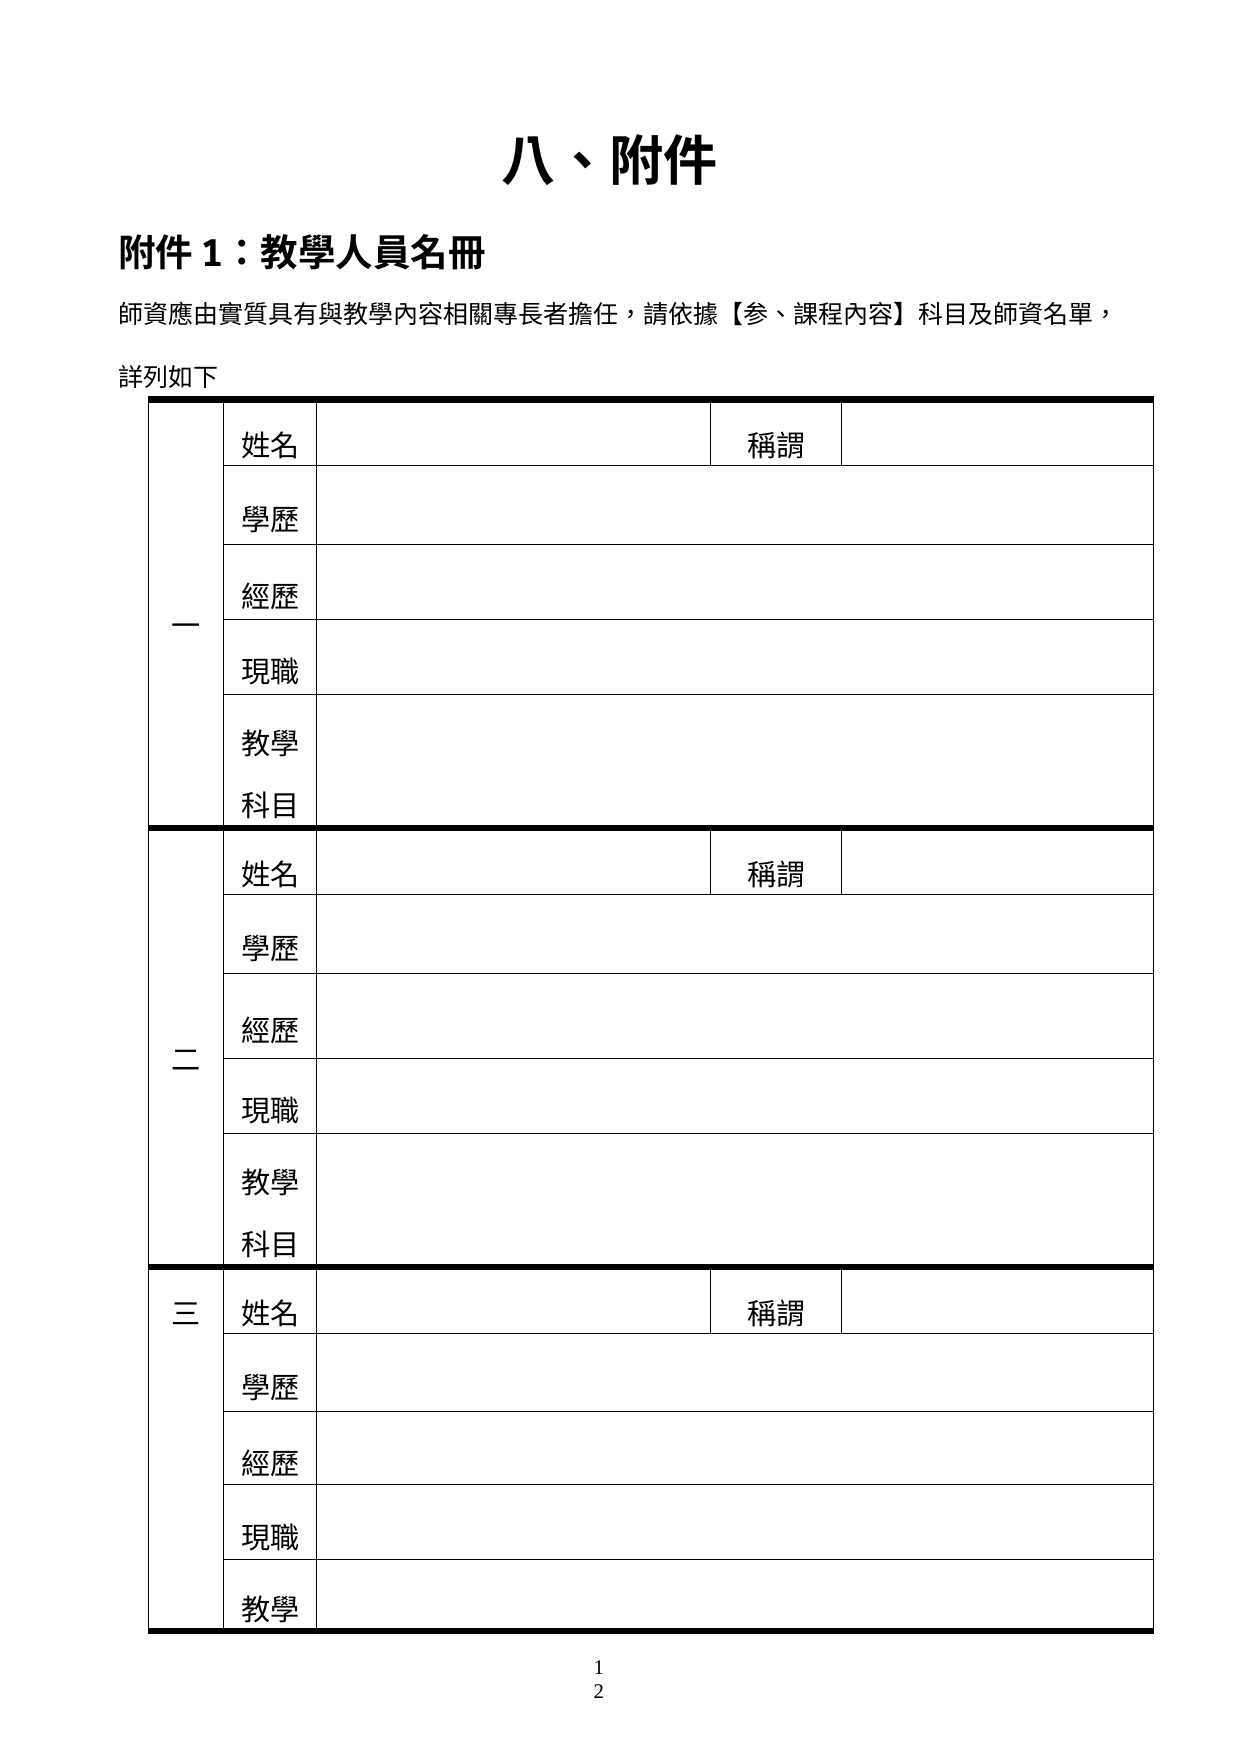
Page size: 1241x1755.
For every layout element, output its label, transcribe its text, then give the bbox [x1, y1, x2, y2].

table_cell [317, 831, 710, 894]
text 附件1：教學人員名冊 [118, 209, 1100, 271]
table_cell 教學 [224, 1560, 316, 1628]
table_cell [317, 1334, 1153, 1411]
table_cell 現職 [224, 620, 316, 694]
table_header 稱謂 [711, 403, 841, 465]
table_cell [317, 695, 1153, 825]
table_cell 學歷 [224, 466, 316, 544]
table_cell [317, 1134, 1153, 1264]
table_cell 現職 [224, 1485, 316, 1559]
table_cell [317, 974, 1153, 1057]
table_cell [317, 895, 1153, 972]
table_cell 稱謂 [711, 831, 841, 894]
table_cell 經歷 [224, 974, 316, 1057]
table_cell 教學科目 [224, 695, 316, 825]
table_cell 經歷 [224, 545, 316, 619]
table_cell [317, 1485, 1153, 1559]
table_cell 姓名 [224, 1270, 316, 1332]
table_cell 學歷 [224, 1334, 316, 1411]
table_cell 三 [149, 1270, 223, 1628]
table_cell [317, 1059, 1153, 1132]
table_cell 經歷 [224, 1412, 316, 1484]
table_header [842, 403, 1153, 465]
table_cell [317, 545, 1153, 619]
table_cell [317, 1412, 1153, 1484]
table_cell [317, 466, 1153, 544]
table_cell 姓名 [224, 831, 316, 894]
table_cell 稱謂 [711, 1270, 841, 1332]
table_cell [317, 1560, 1153, 1628]
table_cell [317, 620, 1153, 694]
table_cell [842, 1270, 1153, 1332]
table_cell [317, 1270, 710, 1332]
table_header 姓名 [224, 403, 316, 465]
table_cell [842, 831, 1153, 894]
table_cell 二 [149, 831, 223, 1264]
text 八、附件 [118, 84, 1100, 209]
table_cell 現職 [224, 1059, 316, 1132]
table_header [317, 403, 710, 465]
text 師資應由實質具有與教學內容相關專長者擔任，請依據【参、課程內容】科目及師資名單，詳列如下 [118, 271, 1100, 396]
table_cell 學歷 [224, 895, 316, 972]
table_cell 教學科目 [224, 1134, 316, 1264]
table_header 一 [149, 403, 223, 825]
